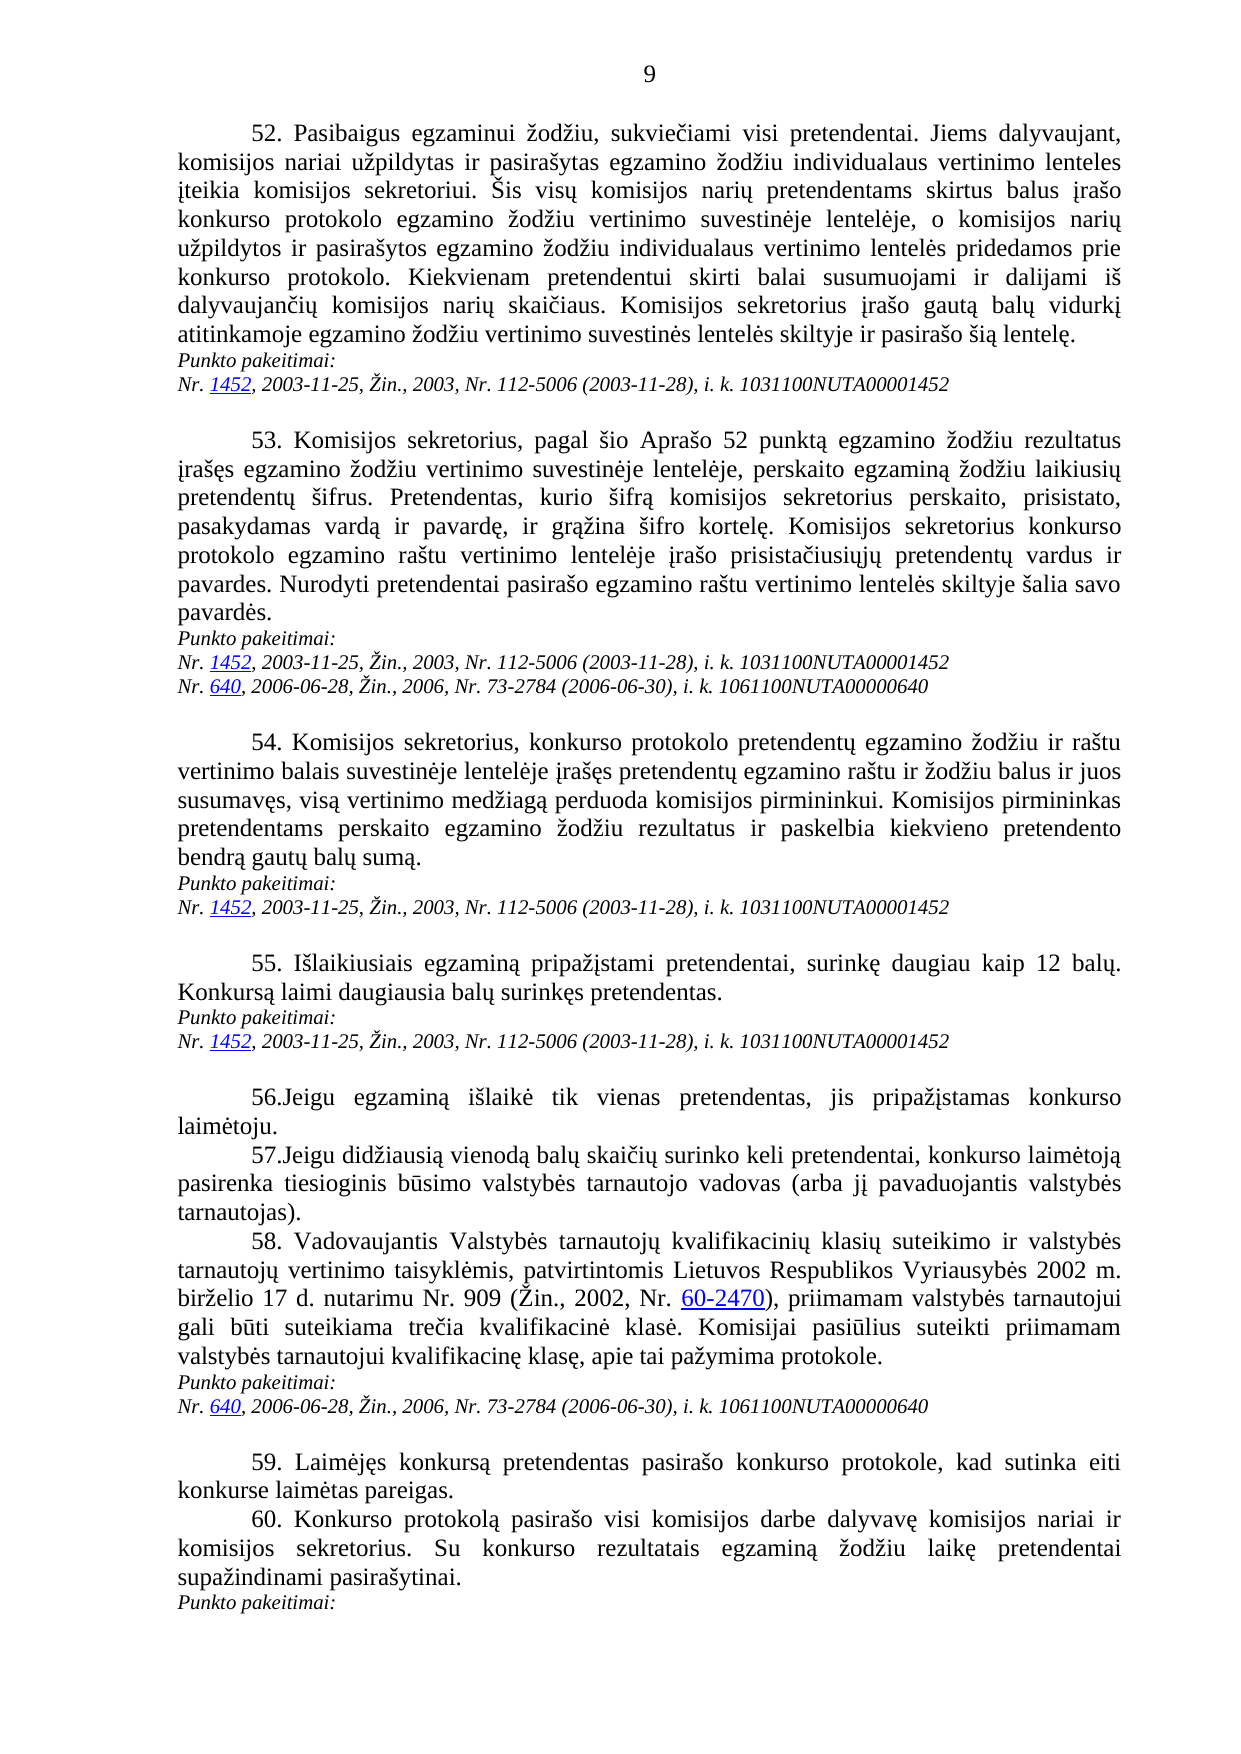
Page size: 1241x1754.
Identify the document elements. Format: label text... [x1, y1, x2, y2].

text Nr. 1452, 2003-11-25, Žin., 2003, Nr. 112-5006 (2003-11-28), i. k. 1031100NUTA00001452 [177, 895, 1122, 919]
text 55. Išlaikiusiais egzaminą pripažįstami pretendentai, surinkę daugiau kaip 12 balų. Konkursą laimi daugiausia balų surinkęs pretendentas. [177, 948, 1122, 1005]
text Nr. 1452, 2003-11-25, Žin., 2003, Nr. 112-5006 (2003-11-28), i. k. 1031100NUTA00001452 [177, 372, 1122, 396]
text 57.Jeigu didžiausią vienodą balų skaičių surinko keli pretendentai, konkurso laimėtoją pasirenka tiesioginis būsimo valstybės tarnautojo vadovas (arba jį pavaduojantis valstybės tarnautojas). [177, 1140, 1122, 1226]
text Nr. 1452, 2003-11-25, Žin., 2003, Nr. 112-5006 (2003-11-28), i. k. 1031100NUTA00001452 [177, 650, 1122, 674]
text 58. Vadovaujantis Valstybės tarnautojų kvalifikacinių klasių suteikimo ir valstybės tarnautojų vertinimo taisyklėmis, patvirtintomis Lietuvos Respublikos Vyriausybės 2002 m. birželio 17 d. nutarimu Nr. 909 (Žin., 2002, Nr. 60-2470), priimamam valstybės tarnautojui gali būti suteikiama trečia kvalifikacinė klasė. Komisijai pasiūlius suteikti priimamam valstybės tarnautojui kvalifikacinę klasę, apie tai pažymima protokole. [177, 1226, 1122, 1370]
text 53. Komisijos sekretorius, pagal šio Aprašo 52 punktą egzamino žodžiu rezultatus įrašęs egzamino žodžiu vertinimo suvestinėje lentelėje, perskaito egzaminą žodžiu laikiusių pretendentų šifrus. Pretendentas, kurio šifrą komisijos sekretorius perskaito, prisistato, pasakydamas vardą ir pavardę, ir grąžina šifro kortelę. Komisijos sekretorius konkurso protokolo egzamino raštu vertinimo lentelėje įrašo prisistačiusiųjų pretendentų vardus ir pavardes. Nurodyti pretendentai pasirašo egzamino raštu vertinimo lentelės skiltyje šalia savo pavardės. [177, 425, 1122, 626]
text Punkto pakeitimai: [177, 1370, 1122, 1394]
text Punkto pakeitimai: [177, 1590, 1122, 1614]
text Punkto pakeitimai: [177, 1005, 1122, 1029]
text 60. Konkurso protokolą pasirašo visi komisijos darbe dalyvavę komisijos nariai ir komisijos sekretorius. Su konkurso rezultatais egzaminą žodžiu laikę pretendentai supažindinami pasirašytinai. [177, 1504, 1122, 1590]
text Punkto pakeitimai: [177, 871, 1122, 895]
text Nr. 1452, 2003-11-25, Žin., 2003, Nr. 112-5006 (2003-11-28), i. k. 1031100NUTA00001452 [177, 1029, 1122, 1053]
text 56.Jeigu egzaminą išlaikė tik vienas pretendentas, jis pripažįstamas konkurso laimėtoju. [177, 1082, 1122, 1140]
text 52. Pasibaigus egzaminui žodžiu, sukviečiami visi pretendentai. Jiems dalyvaujant, komisijos nariai užpildytas ir pasirašytas egzamino žodžiu individualaus vertinimo lenteles įteikia komisijos sekretoriui. Šis visų komisijos narių pretendentams skirtus balus įrašo konkurso protokolo egzamino žodžiu vertinimo suvestinėje lentelėje, o komisijos narių užpildytos ir pasirašytos egzamino žodžiu individualaus vertinimo lentelės pridedamos prie konkurso protokolo. Kiekvienam pretendentui skirti balai susumuojami ir dalijami iš dalyvaujančių komisijos narių skaičiaus. Komisijos sekretorius įrašo gautą balų vidurkį atitinkamoje egzamino žodžiu vertinimo suvestinės lentelės skiltyje ir pasirašo šią lentelę. [177, 118, 1122, 348]
text Nr. 640, 2006-06-28, Žin., 2006, Nr. 73-2784 (2006-06-30), i. k. 1061100NUTA00000640 [177, 674, 1122, 698]
text 59. Laimėjęs konkursą pretendentas pasirašo konkurso protokole, kad sutinka eiti konkurse laimėtas pareigas. [177, 1447, 1122, 1504]
text Nr. 640, 2006-06-28, Žin., 2006, Nr. 73-2784 (2006-06-30), i. k. 1061100NUTA00000640 [177, 1394, 1122, 1418]
text Punkto pakeitimai: [177, 626, 1122, 650]
text 54. Komisijos sekretorius, konkurso protokolo pretendentų egzamino žodžiu ir raštu vertinimo balais suvestinėje lentelėje įrašęs pretendentų egzamino raštu ir žodžiu balus ir juos susumavęs, visą vertinimo medžiagą perduoda komisijos pirmininkui. Komisijos pirmininkas pretendentams perskaito egzamino žodžiu rezultatus ir paskelbia kiekvieno pretendento bendrą gautų balų sumą. [177, 727, 1122, 871]
text Punkto pakeitimai: [177, 348, 1122, 372]
